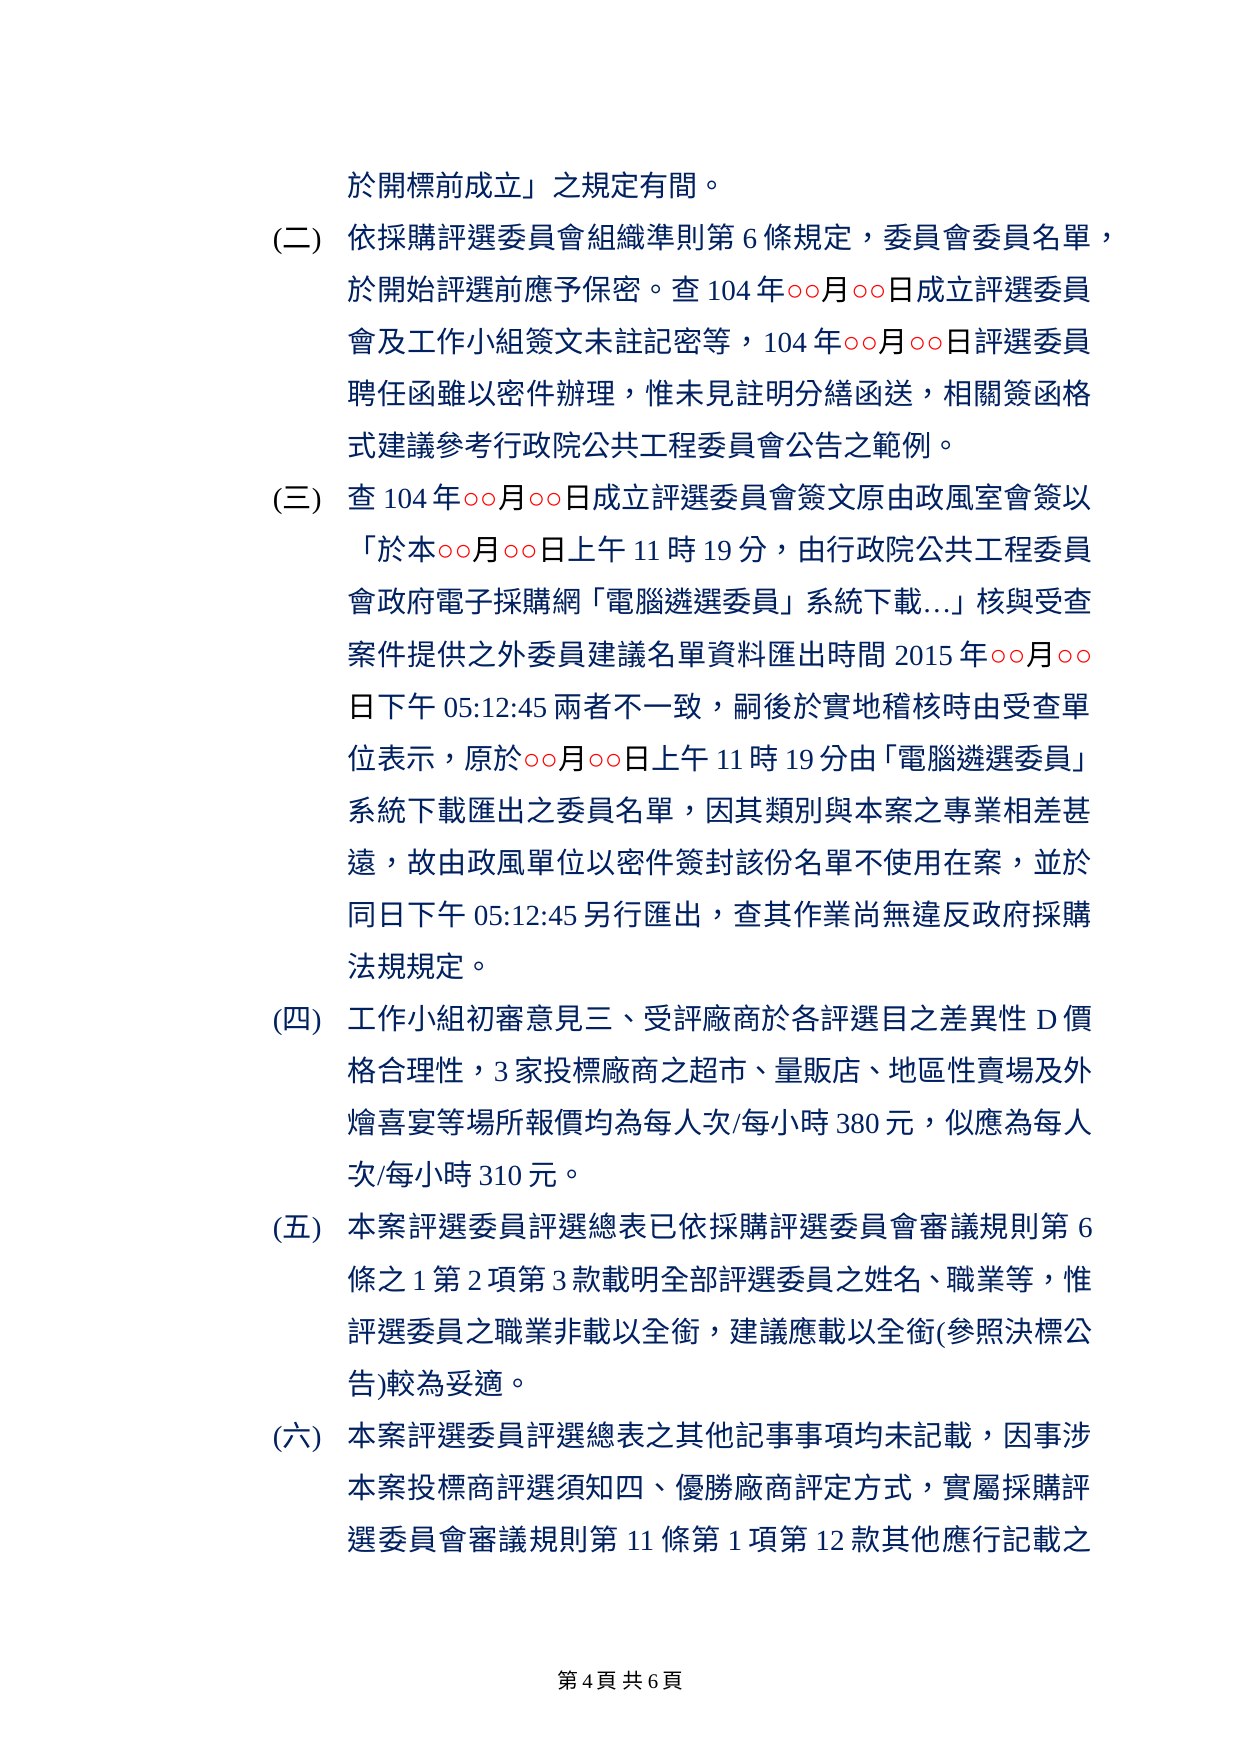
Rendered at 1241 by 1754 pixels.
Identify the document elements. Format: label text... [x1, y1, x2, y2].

list 本案評選委員評選總表已依採購評選委員會審議規則第6條之1第2項第3款載明全部評選委員之姓名、職業等，惟評選委員之職業非載以全銜，建議應載以全銜(參照決標公告)較為妥適。 [273, 1194, 1092, 1403]
list 依據受查機關104年○○月○○日採購簽文，本案因採購項目、標準及評方式條件已有前例，擬援例辦理於開標前成立評選委員會及工作小組，查尚符合採購評選委員會組織準則第3條規定。惟依據採購評選委會組織準則第4條5項規定「擬外聘之專家、學者，應經其同意後，由機關首長聘兼之」，故採購評選委員會應經委員同意且由機關首長聘兼後始可稱成立，查本案係於104年○○月○○日上午10時開標，開標紀錄並載明「合格廠商企劃書密封，...」且機關於同日發函委員聘書並檢附廠商企劃書，觀前述作業程序，似於開標後始函聘委員，尚難稱於開標前已完成聘兼程序，與採購評選委員會組織準則第3條第2項「…本委員會仍應於開標前成立」之規定有間。 [273, 153, 1092, 205]
list 工作小組初審意見三、受評廠商於各評選目之差異性D價格合理性，3家投標廠商之超市、量販店、地區性賣場及外燴喜宴等場所報價均為每人次/每小時380元，似應為每人次/每小時310元。 [273, 986, 1092, 1194]
list 查104年○○月○○日成立評選委員會簽文原由政風室會簽以「於本○○月○○日上午11時19分，由行政院公共工程委員會政府電子採購網「電腦遴選委員」系統下載…」核與受查案件提供之外委員建議名單資料匯出時間2015年○○月○○日下午05:12:45兩者不一致，嗣後於實地稽核時由受查單位表示，原於○○月○○日上午11時19分由「電腦遴選委員」系統下載匯出之委員名單，因其類別與本案之專業相差甚遠，故由政風單位以密件簽封該份名單不使用在案，並於同日下午05:12:45另行匯出，查其作業尚無違反政府採購法規規定。 [273, 465, 1092, 986]
list 依採購評選委員會組織準則第6條規定，委員會委員名單，於開始評選前應予保密。查104年○○月○○日成立評選委員會及工作小組簽文未註記密等，104年○○月○○日評選委員聘任函雖以密件辦理，惟未見註明分繕函送，相關簽函格式建議參考行政院公共工程委員會公告之範例。 [273, 205, 1092, 465]
list 本案評選委員評選總表之其他記事事項均未記載，因事涉本案投標商評選須知四、優勝廠商評定方式，實屬採購評選委員會審議規則第11條第1項第12款其他應行記載之 [273, 1403, 1092, 1559]
